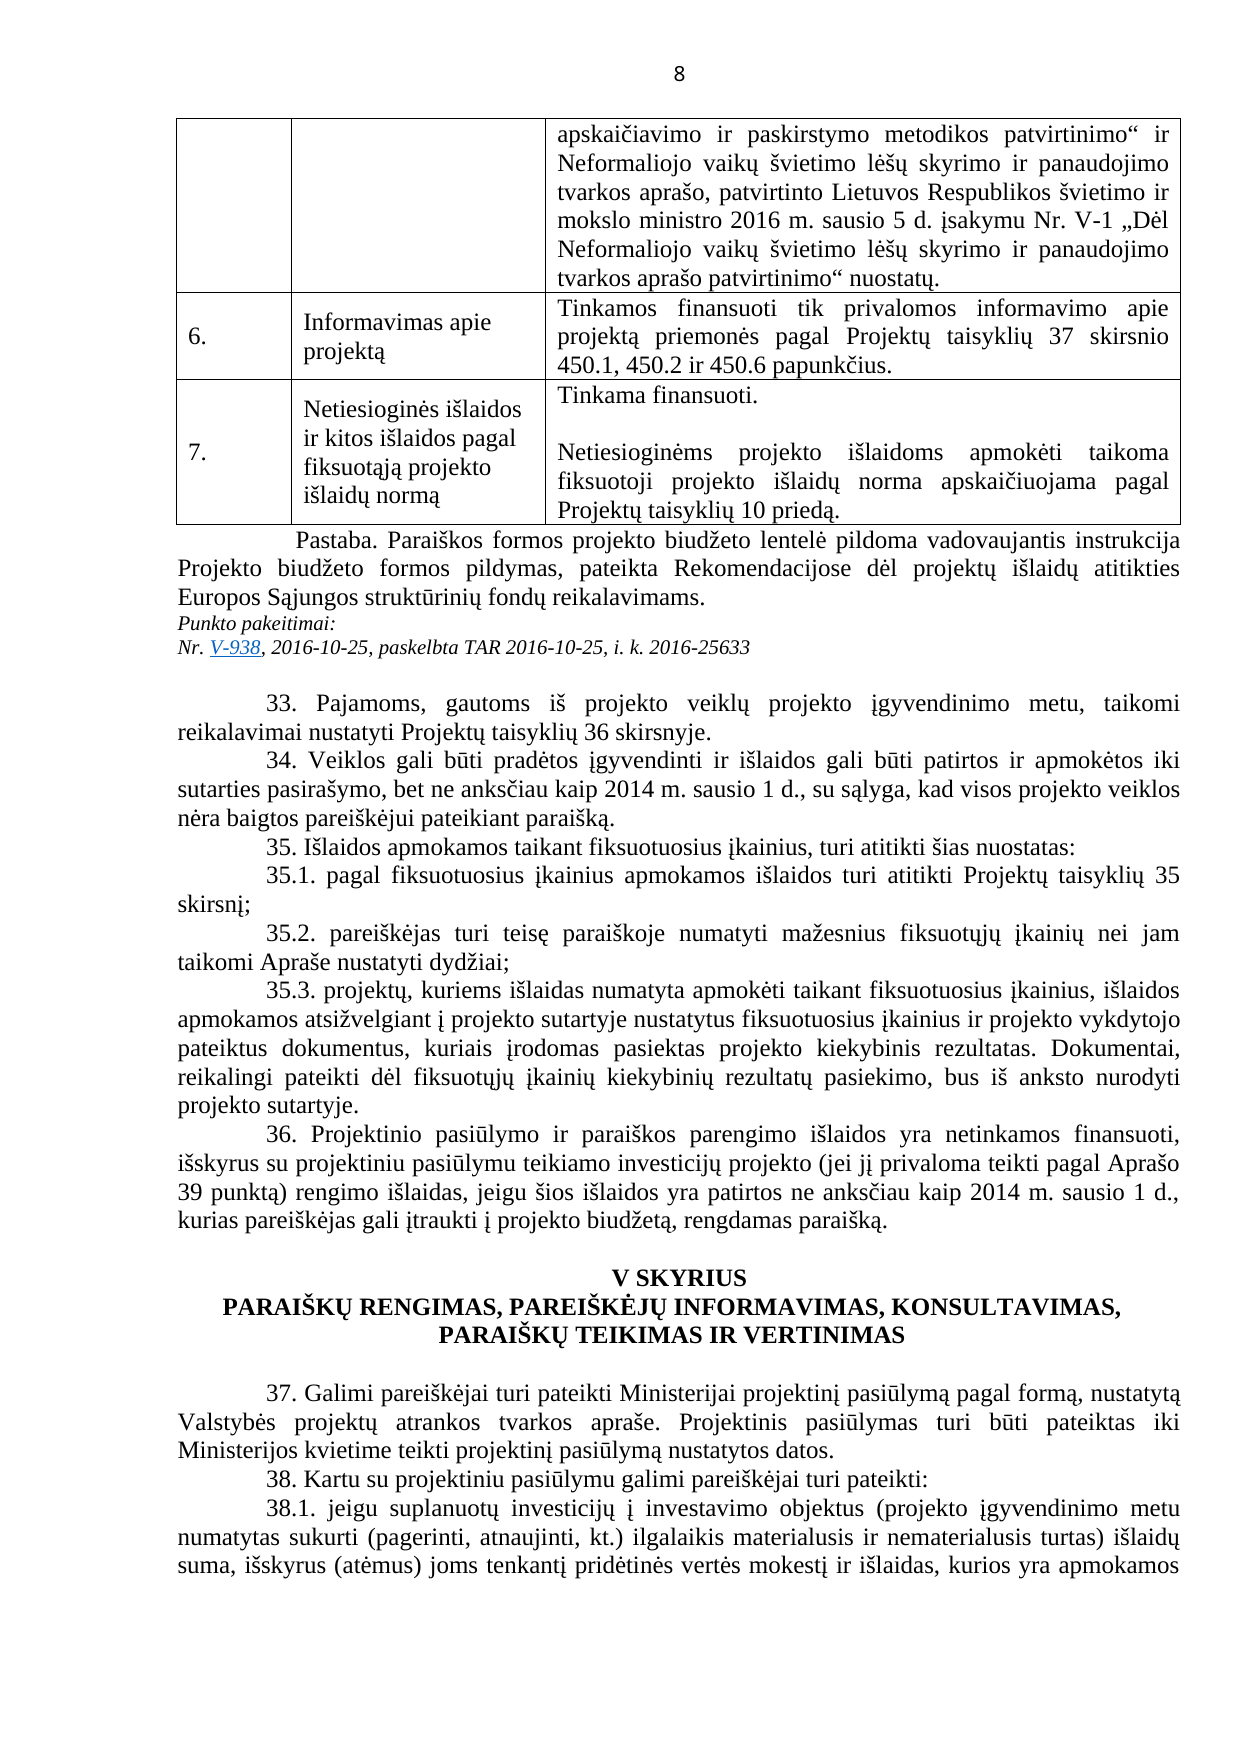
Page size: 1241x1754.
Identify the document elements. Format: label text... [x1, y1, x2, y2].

text PARAIŠKŲ RENGIMAS, PAREIŠKĖJŲ INFORMAVIMAS, KONSULTAVIMAS, PARAIŠKŲ TEIKIMAS IR VERTINIMAS [177, 1292, 1167, 1349]
table_cell Informavimas apie projektą [292, 293, 545, 379]
text 35.1. pagal fiksuotuosius įkainius apmokamos išlaidos turi atitikti Projektų taisyklių 35 skirsnį; [177, 860, 1181, 918]
text Punkto pakeitimai: [177, 611, 1181, 635]
text 35.2. pareiškėjas turi teisę paraiškoje numatyti mažesnius fiksuotųjų įkainių nei jam taikomi Apraše nustatyti dydžiai; [177, 918, 1181, 975]
table_cell Tinkamos finansuoti tik privalomos informavimo apie projektą priemonės pagal Projektų taisyklių 37 skirsnio 450.1, 450.2 ir 450.6 papunkčius. [546, 293, 1180, 379]
text V SKYRIUS [177, 1263, 1181, 1292]
text 34. Veiklos gali būti pradėtos įgyvendinti ir išlaidos gali būti patirtos ir apmokėtos iki sutarties pasirašymo, bet ne anksčiau kaip 2014 m. sausio 1 d., su sąlyga, kad visos projekto veiklos nėra baigtos pareiškėjui pateikiant paraišką. [177, 745, 1181, 832]
text 37. Galimi pareiškėjai turi pateikti Ministerijai projektinį pasiūlymą pagal formą, nustatytą Valstybės projektų atrankos tvarkos apraše. Projektinis pasiūlymas turi būti pateiktas iki Ministerijos kvietime teikti projektinį pasiūlymą nustatytos datos. [177, 1378, 1181, 1464]
table_cell 6. [177, 293, 291, 379]
text 35. Išlaidos apmokamos taikant fiksuotuosius įkainius, turi atitikti šias nuostatas: [177, 832, 1181, 860]
table_cell apskaičiavimo ir paskirstymo metodikos patvirtinimo“ ir Neformaliojo vaikų švietimo lėšų skyrimo ir panaudojimo tvarkos aprašo, patvirtinto Lietuvos Respublikos švietimo ir mokslo ministro 2016 m. sausio 5 d. įsakymu Nr. V-1 „Dėl Neformaliojo vaikų švietimo lėšų skyrimo ir panaudojimo tvarkos aprašo patvirtinimo“ nuostatų. [546, 119, 1180, 292]
text 38.1. jeigu suplanuotų investicijų į investavimo objektus (projekto įgyvendinimo metu numatytas sukurti (pagerinti, atnaujinti, kt.) ilgalaikis materialusis ir nematerialusis turtas) išlaidų suma, išskyrus (atėmus) joms tenkantį pridėtinės vertės mokestį ir išlaidas, kurios yra apmokamos [177, 1493, 1181, 1579]
text 36. Projektinio pasiūlymo ir paraiškos parengimo išlaidos yra netinkamos finansuoti, išskyrus su projektiniu pasiūlymu teikiamo investicijų projekto (jei jį privaloma teikti pagal Aprašo 39 punktą) rengimo išlaidas, jeigu šios išlaidos yra patirtos ne anksčiau kaip 2014 m. sausio 1 d., kurias pareiškėjas gali įtraukti į projekto biudžetą, rengdamas paraišką. [177, 1119, 1181, 1234]
text 35.3. projektų, kuriems išlaidas numatyta apmokėti taikant fiksuotuosius įkainius, išlaidos apmokamos atsižvelgiant į projekto sutartyje nustatytus fiksuotuosius įkainius ir projekto vykdytojo pateiktus dokumentus, kuriais įrodomas pasiektas projekto kiekybinis rezultatas. Dokumentai, reikalingi pateikti dėl fiksuotųjų įkainių kiekybinių rezultatų pasiekimo, bus iš anksto nurodyti projekto sutartyje. [177, 975, 1181, 1119]
table_cell [177, 119, 291, 292]
table_cell [292, 119, 545, 292]
table_cell 7. [177, 380, 291, 524]
text Pastaba. Paraiškos formos projekto biudžeto lentelė pildoma vadovaujantis instrukcija Projekto biudžeto formos pildymas, pateikta Rekomendacijose dėl projektų išlaidų atitikties Europos Sąjungos struktūrinių fondų reikalavimams. [177, 525, 1181, 611]
table_cell Tinkama finansuoti. Netiesioginėms projekto išlaidoms apmokėti taikoma fiksuotoji projekto išlaidų norma apskaičiuojama pagal Projektų taisyklių 10 priedą. [546, 380, 1180, 524]
text 33. Pajamoms, gautoms iš projekto veiklų projekto įgyvendinimo metu, taikomi reikalavimai nustatyti Projektų taisyklių 36 skirsnyje. [177, 688, 1181, 745]
table_cell Netiesioginės išlaidos ir kitos išlaidos pagal fiksuotąją projekto išlaidų normą [292, 380, 545, 524]
text Nr. V-938, 2016-10-25, paskelbta TAR 2016-10-25, i. k. 2016-25633 [177, 635, 1181, 659]
text 38. Kartu su projektiniu pasiūlymu galimi pareiškėjai turi pateikti: [177, 1464, 1181, 1493]
